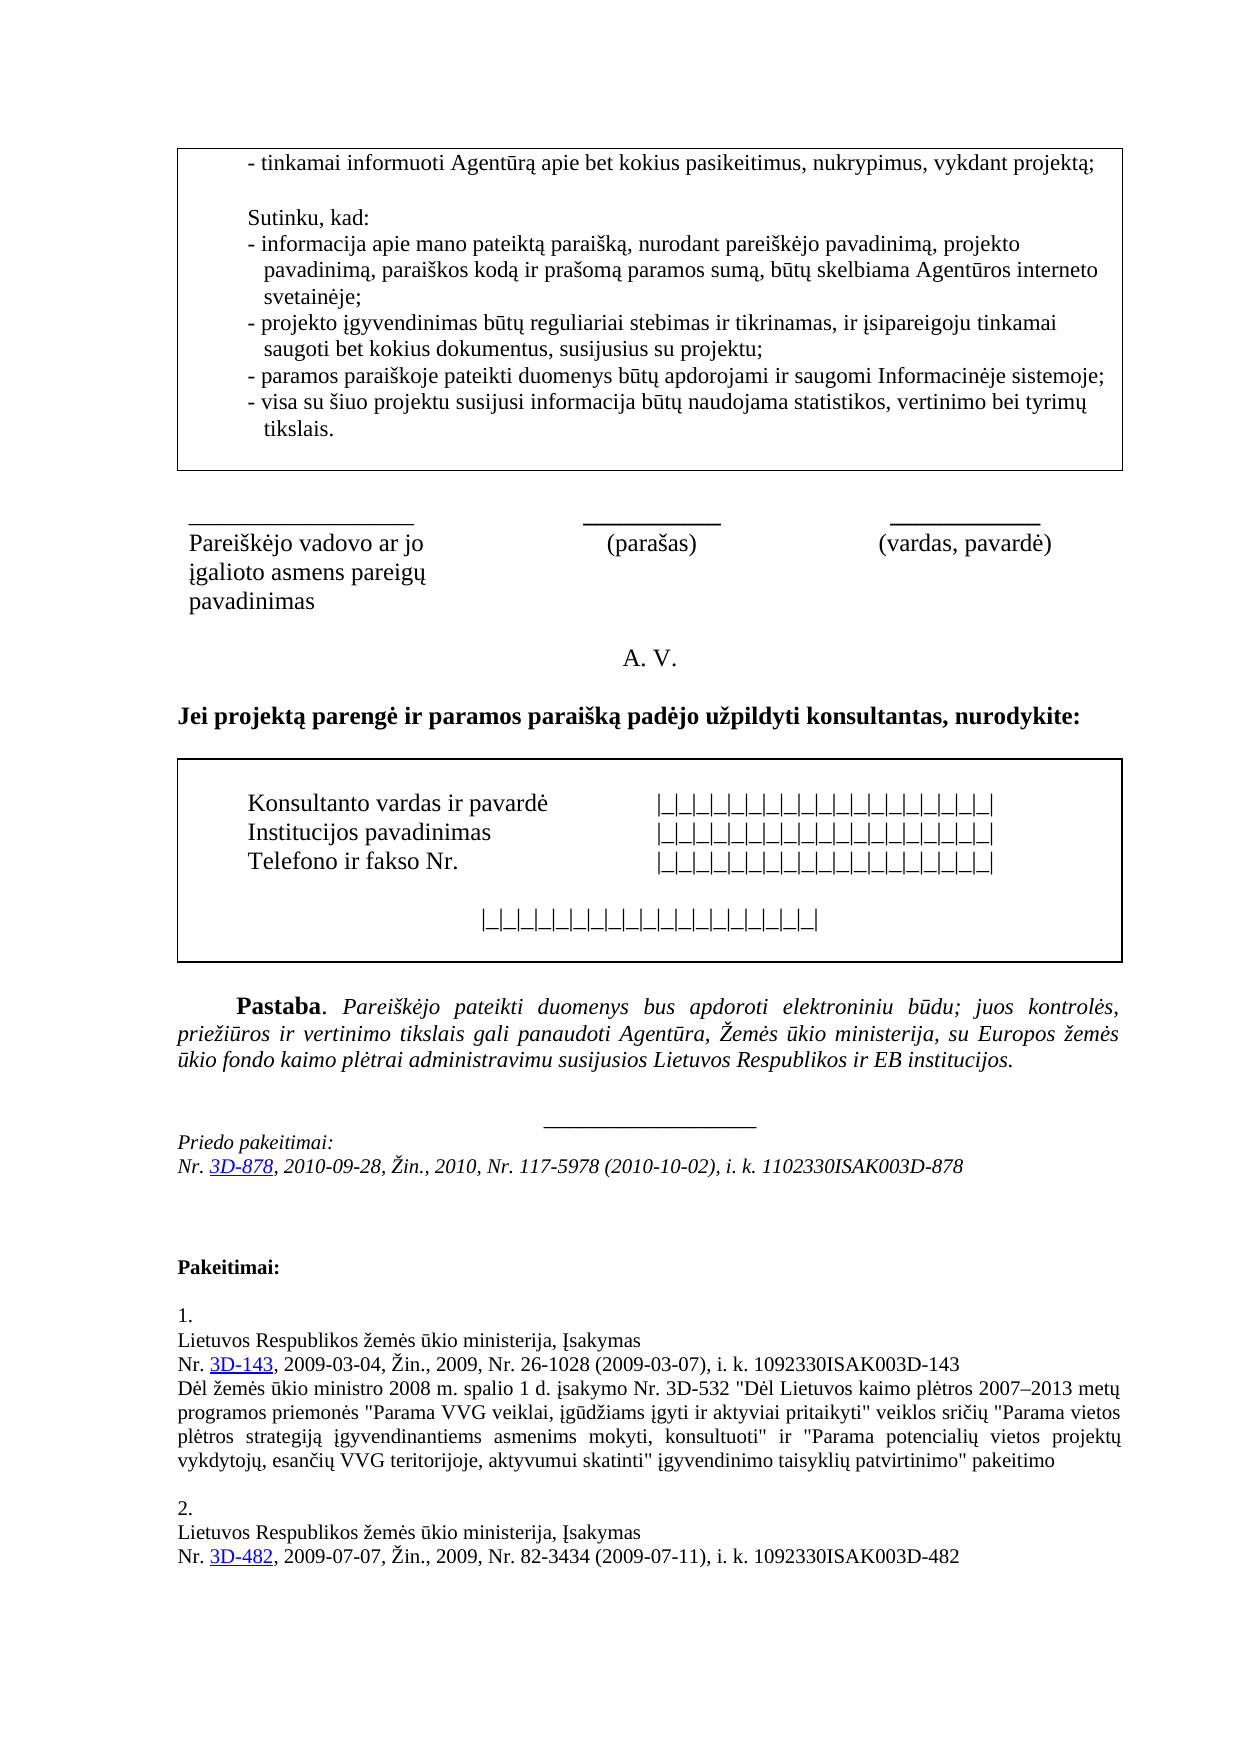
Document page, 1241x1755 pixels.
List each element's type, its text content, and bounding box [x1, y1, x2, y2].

table_cell [645, 932, 1121, 961]
text Pastaba. Pareiškėjo pateikti duomenys bus apdoroti elektroniniu būdu; juos kontrolės, priežiūros ir vertinimo tikslais gali panaudoti Agentūra, Žemės ūkio ministerija, su Europos žemės ūkio fondo kaimo plėtrai administravimu susijusios Lietuvos Respublikos ir EB institucijos. [177, 991, 1122, 1073]
table_cell [178, 875, 645, 903]
text Nr. 3D-878, 2010-09-28, Žin., 2010, Nr. 117-5978 (2010-10-02), i. k. 1102330ISAK003D-878 [177, 1154, 1122, 1178]
table_cell Telefono ir fakso Nr. [178, 846, 645, 875]
text _________________ [177, 1102, 1122, 1130]
table_cell Institucijos pavadinimas [178, 817, 645, 846]
table_cell [645, 875, 1121, 903]
text Nr. 3D-482, 2009-07-07, Žin., 2009, Nr. 82-3434 (2009-07-11), i. k. 1092330ISAK003D-482 [177, 1544, 1122, 1568]
table_header ___________ (parašas) [495, 500, 808, 614]
table_header ____________ (vardas, pavardė) [808, 500, 1122, 614]
text Nr. 3D-143, 2009-03-04, Žin., 2009, Nr. 26-1028 (2009-03-07), i. k. 1092330ISAK003D-143 [177, 1352, 1122, 1376]
text Dėl žemės ūkio ministro 2008 m. spalio 1 d. įsakymo Nr. 3D-532 "Dėl Lietuvos kaimo plėtros 2007–2013 metų programos priemonės "Parama VVG veiklai, įgūdžiams įgyti ir aktyviai pritaikyti" veiklos sričių "Parama vietos plėtros strategiją įgyvendinantiems asmenims mokyti, konsultuoti" ir "Parama potencialių vietos projektų vykdytojų, esančių VVG teritorijoje, aktyvumui skatinti" įgyvendinimo taisyklių patvirtinimo" pakeitimo [177, 1376, 1122, 1472]
table_cell |_|_|_|_|_|_|_|_|_|_|_|_|_|_|_|_|_|_|_| [178, 904, 1121, 932]
table_cell [178, 932, 645, 961]
table_header __________________ Pareiškėjo vadovo ar jo įgalioto asmens pareigų pavadinimas [177, 500, 495, 614]
table_header - tinkamai informuoti Agentūrą apie bet kokius pasikeitimus, nukrypimus, vykdant projektą; Sutinku, kad: - informacija apie mano pateiktą paraišką, nurodant pareiškėjo pavadinimą, projekto pavadinimą, paraiškos kodą ir prašomą paramos sumą, būtų skelbiama Agentūros interneto svetainėje; - projekto įgyvendinimas būtų reguliariai stebimas ir tikrinamas, ir įsipareigoju tinkamai saugoti bet kokius dokumentus, susijusius su projektu; - paramos paraiškoje pateikti duomenys būtų apdorojami ir saugomi Informacinėje sistemoje; - visa su šiuo projektu susijusi informacija būtų naudojama statistikos, vertinimo bei tyrimų tikslais. [178, 149, 1122, 470]
table_cell |_|_|_|_|_|_|_|_|_|_|_|_|_|_|_|_|_|_|_| [645, 817, 1121, 846]
text 2. [177, 1496, 1122, 1520]
table_header [178, 760, 645, 788]
text Pakeitimai: [177, 1255, 1122, 1279]
text Priedo pakeitimai: [177, 1130, 1122, 1154]
table_cell Konsultanto vardas ir pavardė [178, 789, 645, 817]
text Lietuvos Respublikos žemės ūkio ministerija, Įsakymas [177, 1327, 1122, 1352]
text A. V. [177, 643, 1122, 672]
table_cell |_|_|_|_|_|_|_|_|_|_|_|_|_|_|_|_|_|_|_| [645, 789, 1121, 817]
text Jei projektą parengė ir paramos paraišką padėjo užpildyti konsultantas, nurodykite: [177, 701, 1122, 729]
text Lietuvos Respublikos žemės ūkio ministerija, Įsakymas [177, 1520, 1122, 1544]
table_header [645, 760, 1121, 788]
table_cell |_|_|_|_|_|_|_|_|_|_|_|_|_|_|_|_|_|_|_| [645, 846, 1121, 875]
text 1. [177, 1303, 1122, 1327]
